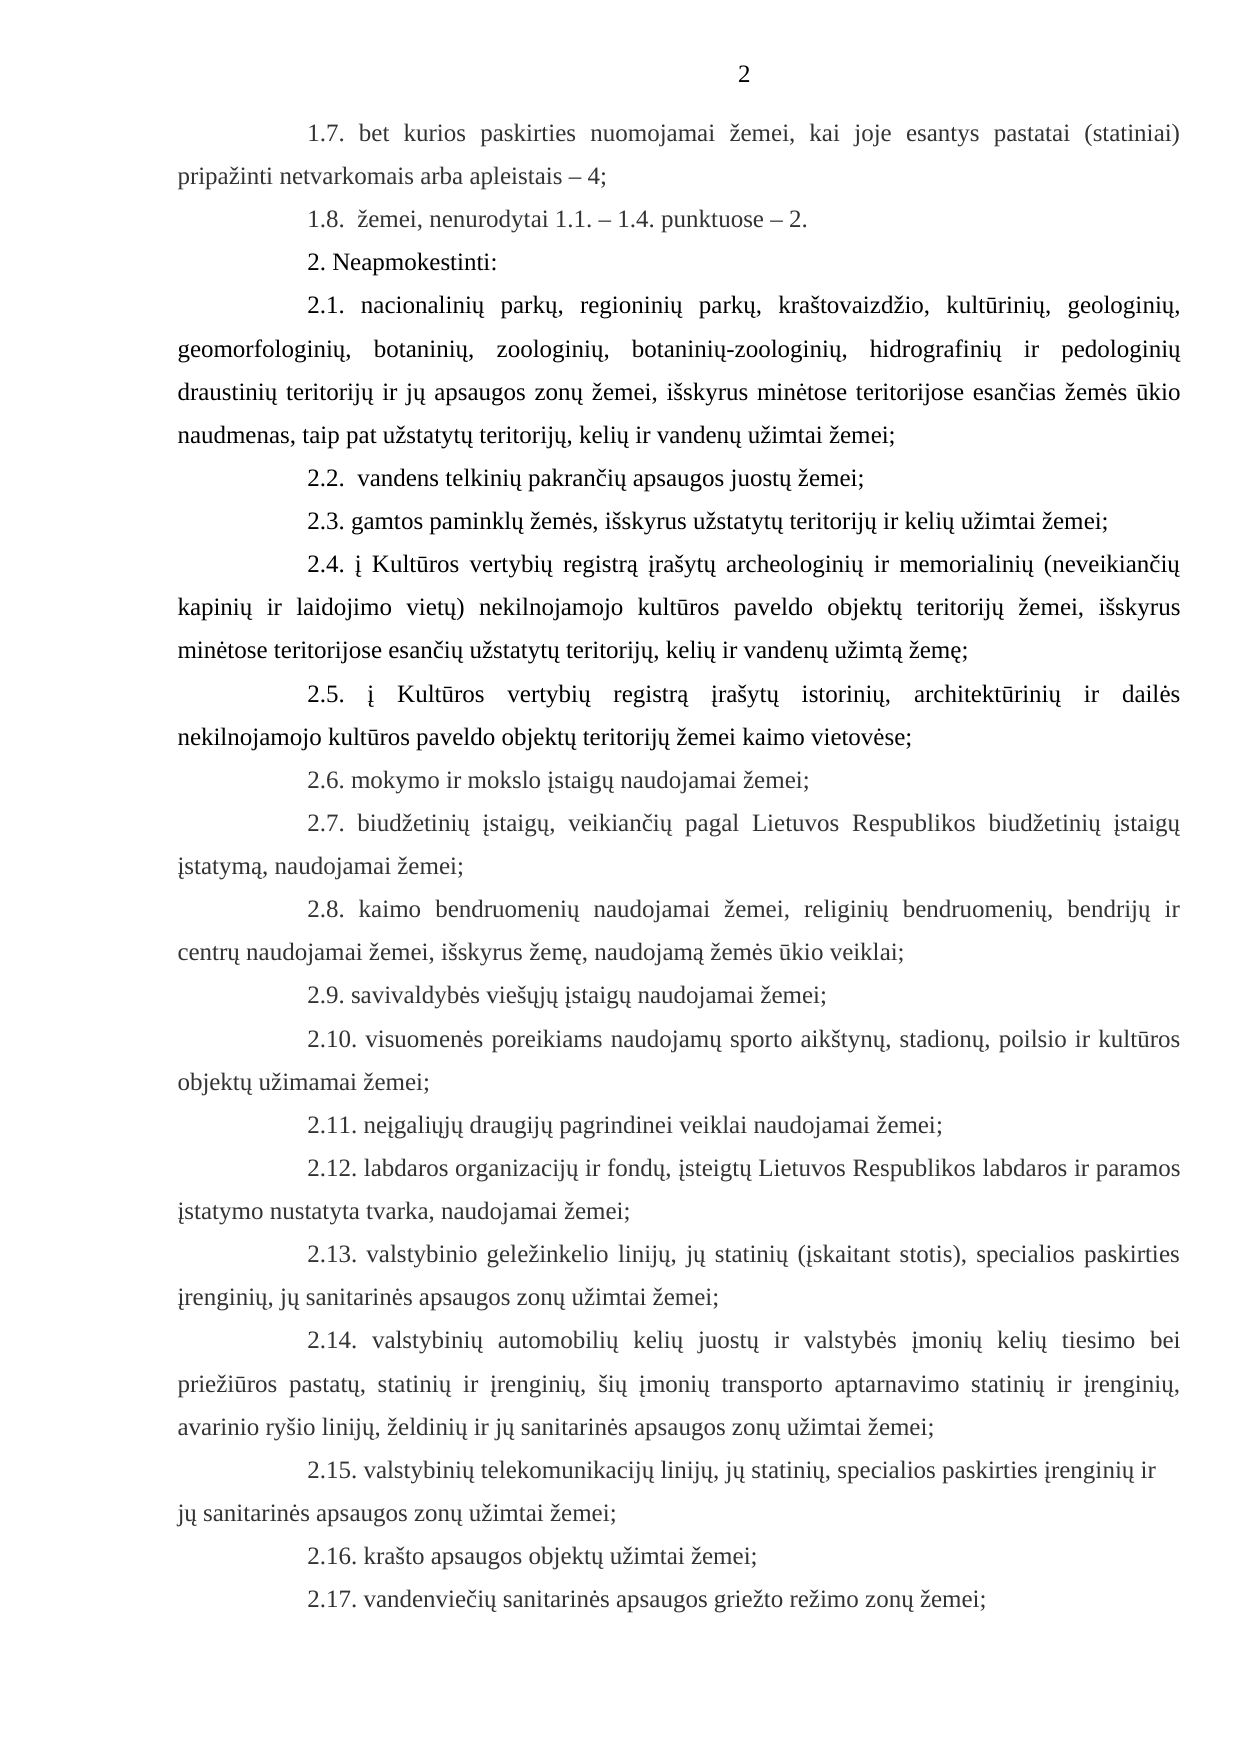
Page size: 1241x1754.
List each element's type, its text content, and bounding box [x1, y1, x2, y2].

text 2.6. mokymo ir mokslo įstaigų naudojamai žemei; [177, 765, 1181, 794]
text 2.16. krašto apsaugos objektų užimtai žemei; [177, 1541, 1181, 1570]
text 2.3. gamtos paminklų žemės, išskyrus užstatytų teritorijų ir kelių užimtai žemei; [177, 506, 1181, 535]
text 1.7. bet kurios paskirties nuomojamai žemei, kai joje esantys pastatai (statiniai) pripažinti netvarkomais arba apleistais – 4; [177, 118, 1181, 190]
text 2.15. valstybinių telekomunikacijų linijų, jų statinių, specialios paskirties įrenginių ir [177, 1455, 1181, 1484]
text 2.12. labdaros organizacijų ir fondų, įsteigtų Lietuvos Respublikos labdaros ir paramos įstatymo nustatyta tvarka, naudojamai žemei; [177, 1153, 1181, 1225]
text 2.2. vandens telkinių pakrančių apsaugos juostų žemei; [177, 463, 1181, 492]
text 2.10. visuomenės poreikiams naudojamų sporto aikštynų, stadionų, poilsio ir kultūros objektų užimamai žemei; [177, 1024, 1181, 1096]
text 2.5. į Kultūros vertybių registrą įrašytų istorinių, architektūrinių ir dailės nekilnojamojo kultūros paveldo objektų teritorijų žemei kaimo vietovėse; [177, 679, 1181, 751]
text 2.17. vandenviečių sanitarinės apsaugos griežto režimo zonų žemei; [177, 1584, 1181, 1613]
text 2. Neapmokestinti: [177, 247, 1181, 276]
text 2.1. nacionalinių parkų, regioninių parkų, kraštovaizdžio, kultūrinių, geologinių, geomorfologinių, botaninių, zoologinių, botaninių-zoologinių, hidrografinių ir pedologinių draustinių teritorijų ir jų apsaugos zonų žemei, išskyrus minėtose teritorijose esančias žemės ūkio naudmenas, taip pat užstatytų teritorijų, kelių ir vandenų užimtai žemei; [177, 291, 1181, 449]
text 2.11. neįgaliųjų draugijų pagrindinei veiklai naudojamai žemei; [177, 1110, 1181, 1139]
text 2.13. valstybinio geležinkelio linijų, jų statinių (įskaitant stotis), specialios paskirties įrenginių, jų sanitarinės apsaugos zonų užimtai žemei; [177, 1239, 1181, 1311]
text jų sanitarinės apsaugos zonų užimtai žemei; [177, 1498, 1181, 1527]
text 2.4. į Kultūros vertybių registrą įrašytų archeologinių ir memorialinių (neveikiančių kapinių ir laidojimo vietų) nekilnojamojo kultūros paveldo objektų teritorijų žemei, išskyrus minėtose teritorijose esančių užstatytų teritorijų, kelių ir vandenų užimtą žemę; [177, 549, 1181, 664]
text 1.8. žemei, nenurodytai 1.1. – 1.4. punktuose – 2. [177, 204, 1181, 233]
text 2.14. valstybinių automobilių kelių juostų ir valstybės įmonių kelių tiesimo bei priežiūros pastatų, statinių ir įrenginių, šių įmonių transporto aptarnavimo statinių ir įrenginių, avarinio ryšio linijų, želdinių ir jų sanitarinės apsaugos zonų užimtai žemei; [177, 1326, 1181, 1441]
text 2.9. savivaldybės viešųjų įstaigų naudojamai žemei; [177, 981, 1181, 1009]
text 2.8. kaimo bendruomenių naudojamai žemei, religinių bendruomenių, bendrijų ir centrų naudojamai žemei, išskyrus žemę, naudojamą žemės ūkio veiklai; [177, 894, 1181, 966]
text 2.7. biudžetinių įstaigų, veikiančių pagal Lietuvos Respublikos biudžetinių įstaigų įstatymą, naudojamai žemei; [177, 808, 1181, 880]
